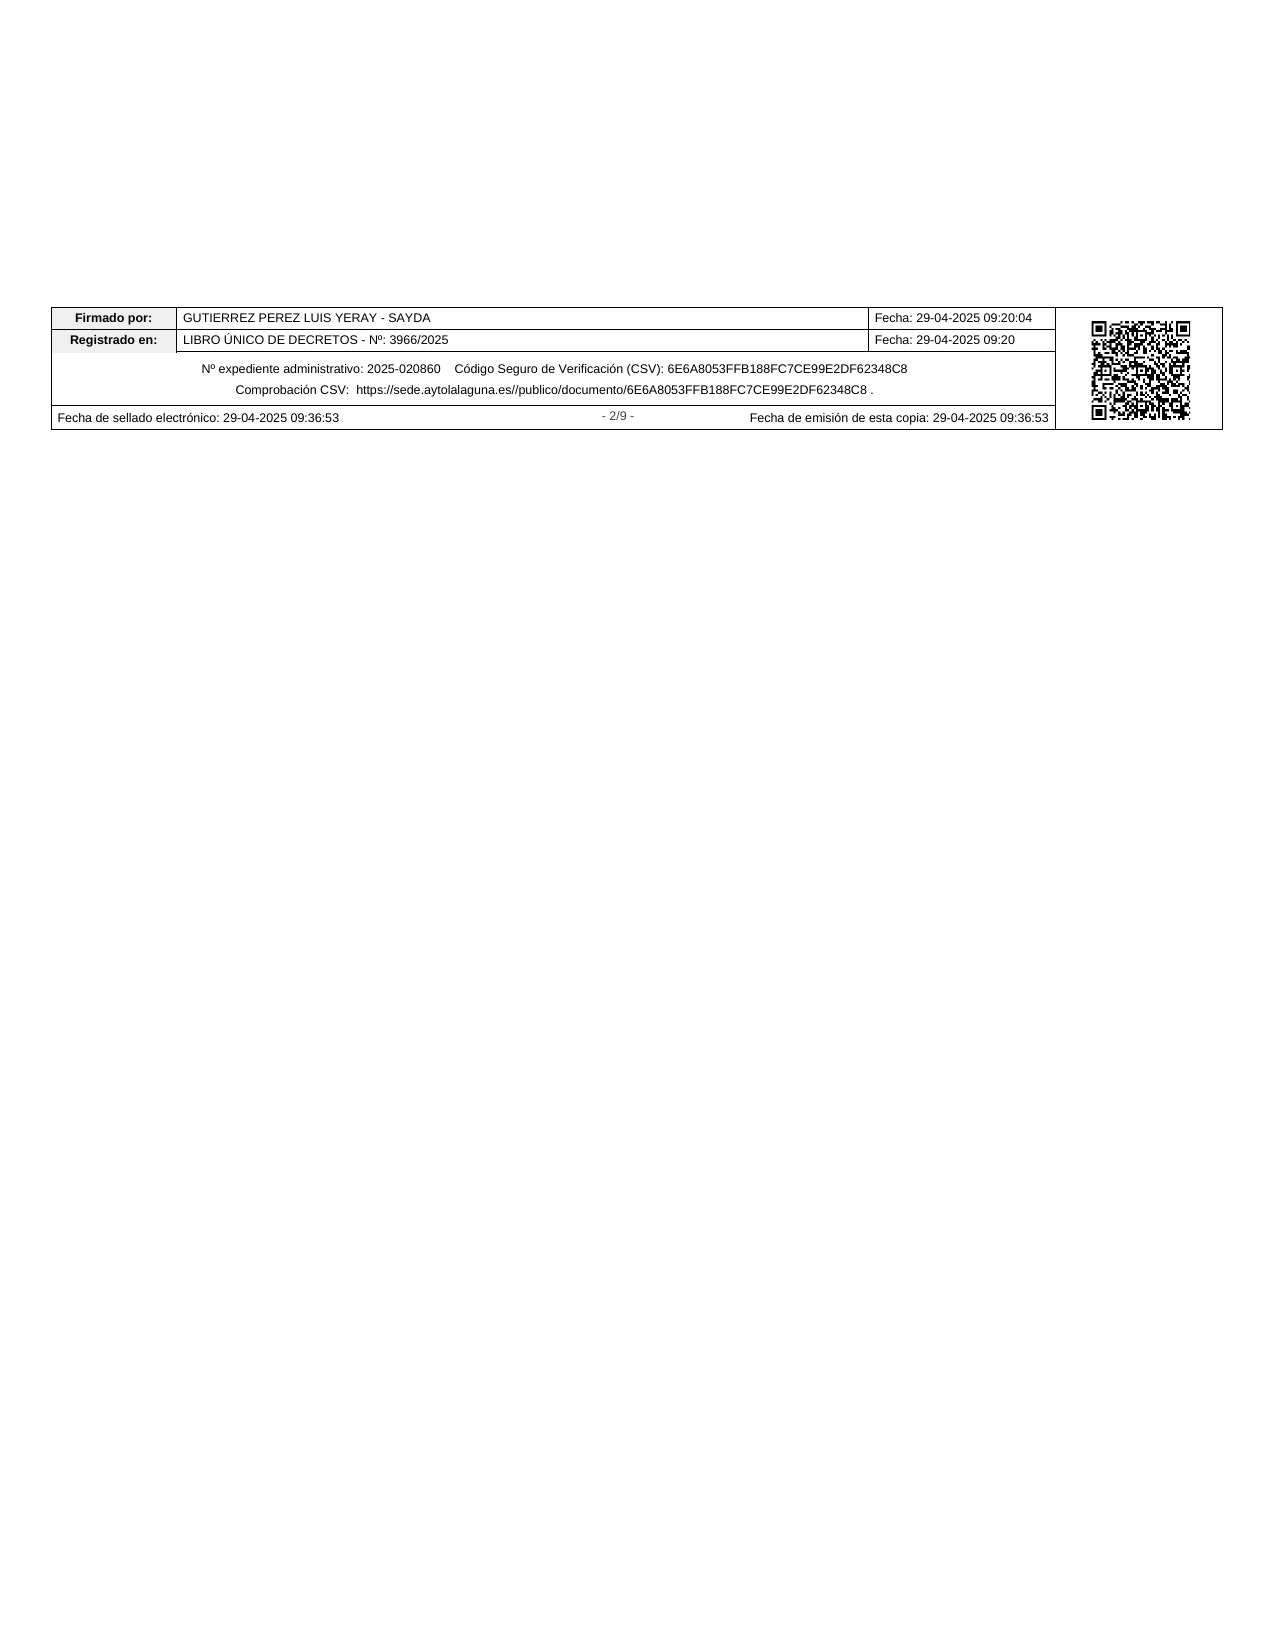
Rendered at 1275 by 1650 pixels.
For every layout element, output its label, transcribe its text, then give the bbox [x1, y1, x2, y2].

table_header [1056, 308, 1222, 428]
table_header Firmado por: [52, 308, 176, 329]
table_cell Nº expediente administrativo: 2025-020860 Código Seguro de Verificación (CSV): 6E6A8053FFB188FC7CE99E2DF62348C8 Comprobación CSV: https://sede.aytolalaguna.es//publico/documento/6E6A8053FFB188FC7CE99E2DF62348C8 . [52, 352, 1055, 405]
table_cell Fecha: 29-04-2025 09:20 [869, 330, 1055, 351]
table_cell Fecha de sellado electrónico: 29-04-2025 09:36:53 - 2/9 - Fecha de emisión de esta copia: 29-04-2025 09:36:53 [52, 406, 1055, 428]
table_header Fecha: 29-04-2025 09:20:04 [869, 308, 1055, 329]
table_cell Registrado en: [52, 330, 176, 351]
table_header GUTIERREZ PEREZ LUIS YERAY - SAYDA [177, 308, 868, 329]
table_cell LIBRO ÚNICO DE DECRETOS - Nº: 3966/2025 [177, 330, 868, 351]
